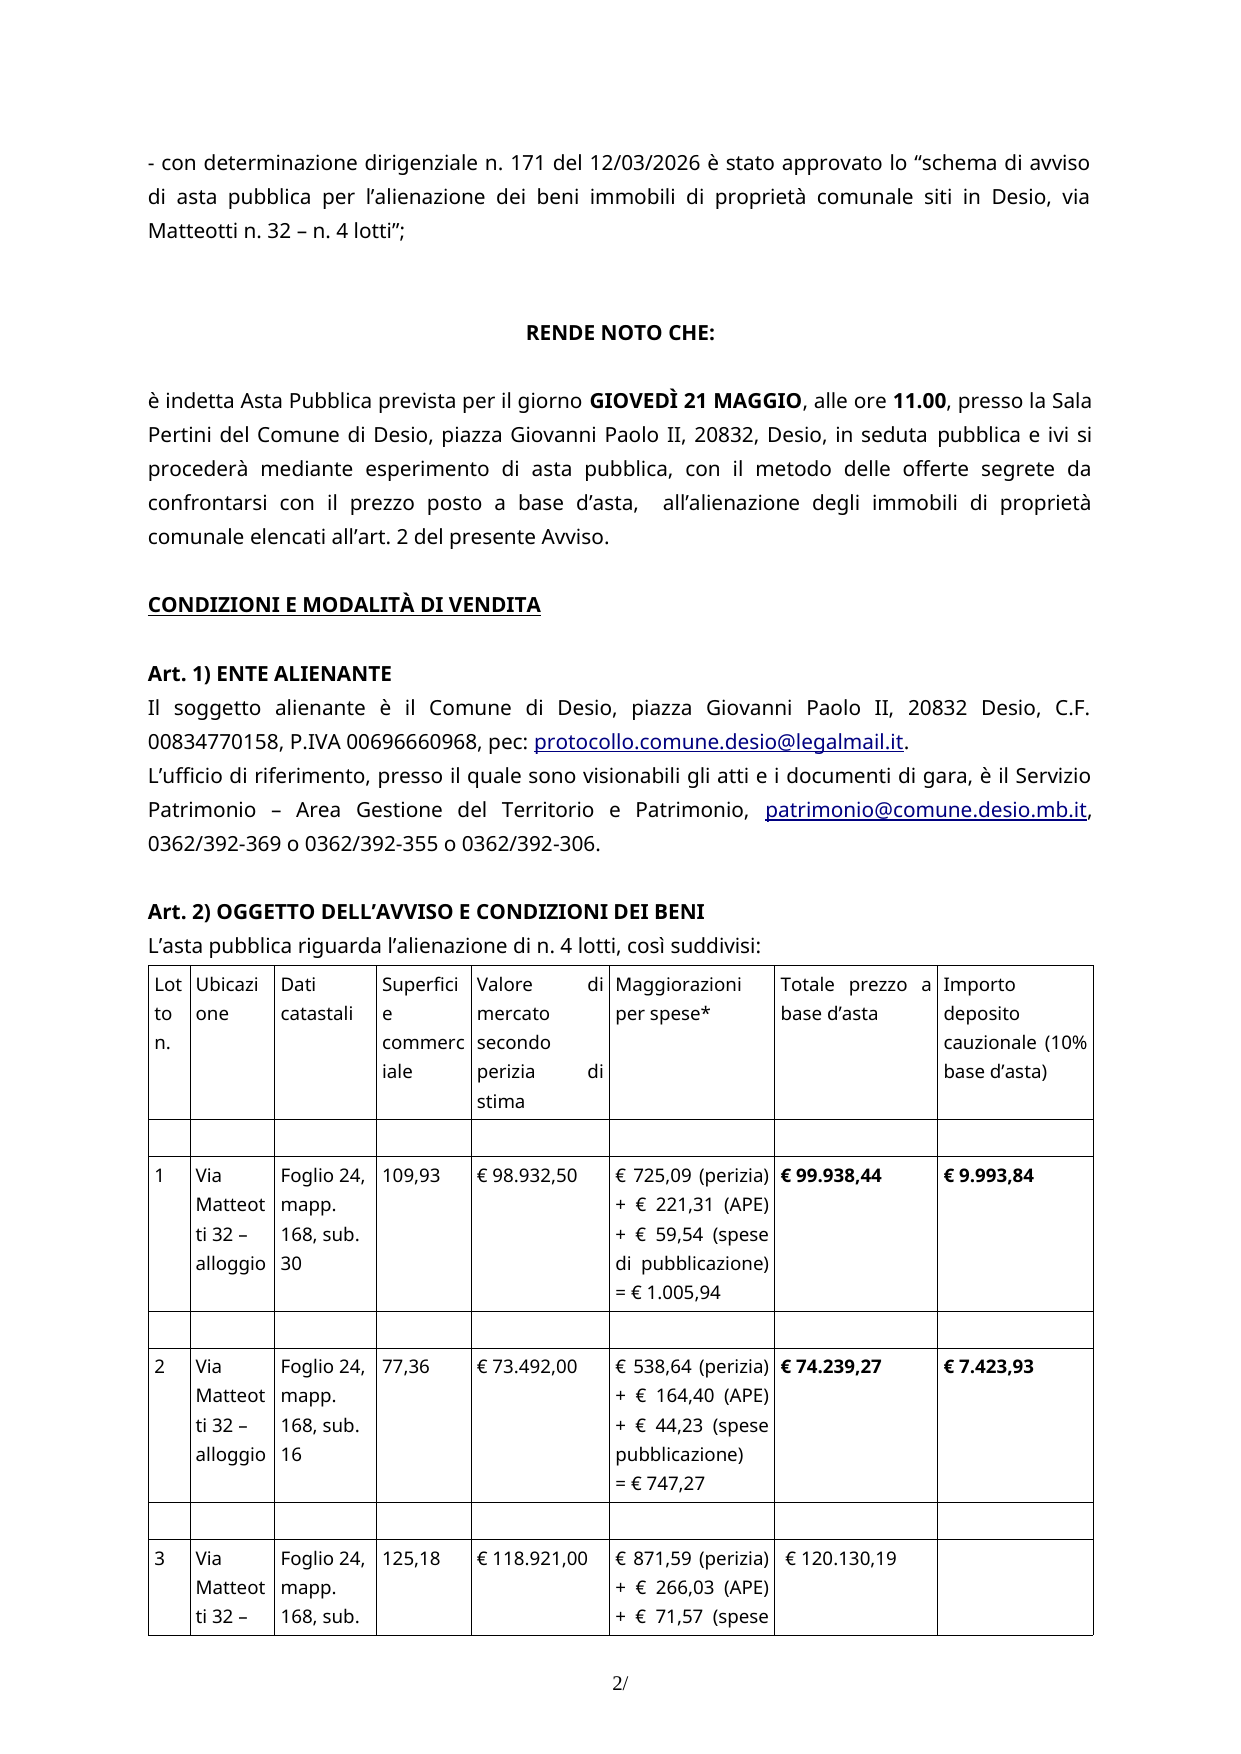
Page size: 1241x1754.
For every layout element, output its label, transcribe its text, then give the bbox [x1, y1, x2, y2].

table_cell Foglio 24, mapp. 168, sub. [275, 1540, 376, 1634]
text CONDIZIONI E MODALITÀ DI VENDITA [148, 591, 1092, 619]
table_cell Via Matteotti 32 – alloggio [191, 1157, 274, 1311]
table_cell 77,36 [377, 1349, 471, 1502]
table_header Superficie commerciale [377, 966, 471, 1119]
table_cell [472, 1312, 609, 1348]
table_cell € 725,09 (perizia) + € 221,31 (APE) + € 59,54 (spese di pubblicazione) = € 1.005,94 [610, 1157, 774, 1311]
table_cell € 7.423,93 [938, 1349, 1093, 1502]
table_cell € 118.921,00 [472, 1540, 609, 1634]
table_cell [775, 1120, 937, 1156]
table_cell € 74.239,27 [775, 1349, 937, 1502]
text Art. 1) ENTE ALIENANTE [148, 659, 1092, 687]
table_cell Foglio 24, mapp. 168, sub. 30 [275, 1157, 376, 1311]
text Art. 2) OGGETTO DELL’AVVISO E CONDIZIONI DEI BENI [148, 897, 1092, 926]
table_cell [938, 1503, 1093, 1539]
table_cell [191, 1120, 274, 1156]
table_cell [610, 1120, 774, 1156]
table_cell € 871,59 (perizia) + € 266,03 (APE) + € 71,57 (spese [610, 1540, 774, 1634]
table_cell [472, 1503, 609, 1539]
table_cell [377, 1503, 471, 1539]
table_cell € 120.130,19 [775, 1540, 937, 1634]
table_cell [275, 1503, 376, 1539]
table_cell [149, 1503, 190, 1539]
table_cell [377, 1120, 471, 1156]
table_cell Via Matteotti 32 – [191, 1540, 274, 1634]
text L’asta pubblica riguarda l’alienazione di n. 4 lotti, così suddivisi: [148, 931, 1092, 959]
text è indetta Asta Pubblica prevista per il giorno GIOVEDÌ 21 MAGGIO, alle ore 11.00, presso la Sala Pertini del Comune di Desio, piazza Giovanni Paolo II, 20832, Desio, in seduta pubblica e ivi si procederà mediante esperimento di asta pubblica, con il metodo delle offerte segrete da confrontarsi con il prezzo posto a base d’asta, all’alienazione degli immobili di proprietà comunale elencati all’art. 2 del presente Avviso. [148, 386, 1092, 551]
table_cell [775, 1312, 937, 1348]
text Il soggetto alienante è il Comune di Desio, piazza Giovanni Paolo II, 20832 Desio, C.F. 00834770158, P.IVA 00696660968, pec: protocollo.comune.desio@legalmail.it. [148, 693, 1092, 755]
table_cell [610, 1312, 774, 1348]
table_header Maggiorazioni per spese* [610, 966, 774, 1119]
table_cell 109,93 [377, 1157, 471, 1311]
table_cell [191, 1312, 274, 1348]
table_cell 1 [149, 1157, 190, 1311]
table_cell € 73.492,00 [472, 1349, 609, 1502]
table_cell [149, 1312, 190, 1348]
table_header Importo deposito cauzionale (10% base d’asta) [938, 966, 1093, 1119]
table_header Lotto n. [149, 966, 190, 1119]
table_cell Via Matteotti 32 – alloggio [191, 1349, 274, 1502]
table_cell € 9.993,84 [938, 1157, 1093, 1311]
table_cell [275, 1120, 376, 1156]
text - con determinazione dirigenziale n. 171 del 12/03/2026 è stato approvato lo “schema di avviso di asta pubblica per l’alienazione dei beni immobili di proprietà comunale siti in Desio, via Matteotti n. 32 – n. 4 lotti”; [148, 148, 1092, 244]
table_cell [775, 1503, 937, 1539]
text RENDE NOTO CHE: [148, 318, 1092, 346]
table_cell [472, 1120, 609, 1156]
table_header Totale prezzo a base d’asta [775, 966, 937, 1119]
table_cell [938, 1312, 1093, 1348]
table_cell [191, 1503, 274, 1539]
table_cell 3 [149, 1540, 190, 1634]
table_cell Foglio 24, mapp. 168, sub. 16 [275, 1349, 376, 1502]
text L’ufficio di riferimento, presso il quale sono visionabili gli atti e i documenti di gara, è il Servizio Patrimonio – Area Gestione del Territorio e Patrimonio, patrimonio@comune.desio.mb.it, 0362/392-369 o 0362/392-355 o 0362/392-306. [148, 761, 1092, 857]
table_cell 2 [149, 1349, 190, 1502]
table_cell 125,18 [377, 1540, 471, 1634]
table_cell [610, 1503, 774, 1539]
table_cell [377, 1312, 471, 1348]
table_cell [938, 1120, 1093, 1156]
table_header Ubicazione [191, 966, 274, 1119]
table_header Dati catastali [275, 966, 376, 1119]
table_cell [275, 1312, 376, 1348]
table_cell [149, 1120, 190, 1156]
table_cell [938, 1540, 1093, 1634]
table_cell € 98.932,50 [472, 1157, 609, 1311]
table_header Valore di mercato secondo perizia di stima [472, 966, 609, 1119]
table_cell € 99.938,44 [775, 1157, 937, 1311]
table_cell € 538,64 (perizia) + € 164,40 (APE) + € 44,23 (spese pubblicazione) = € 747,27 [610, 1349, 774, 1502]
